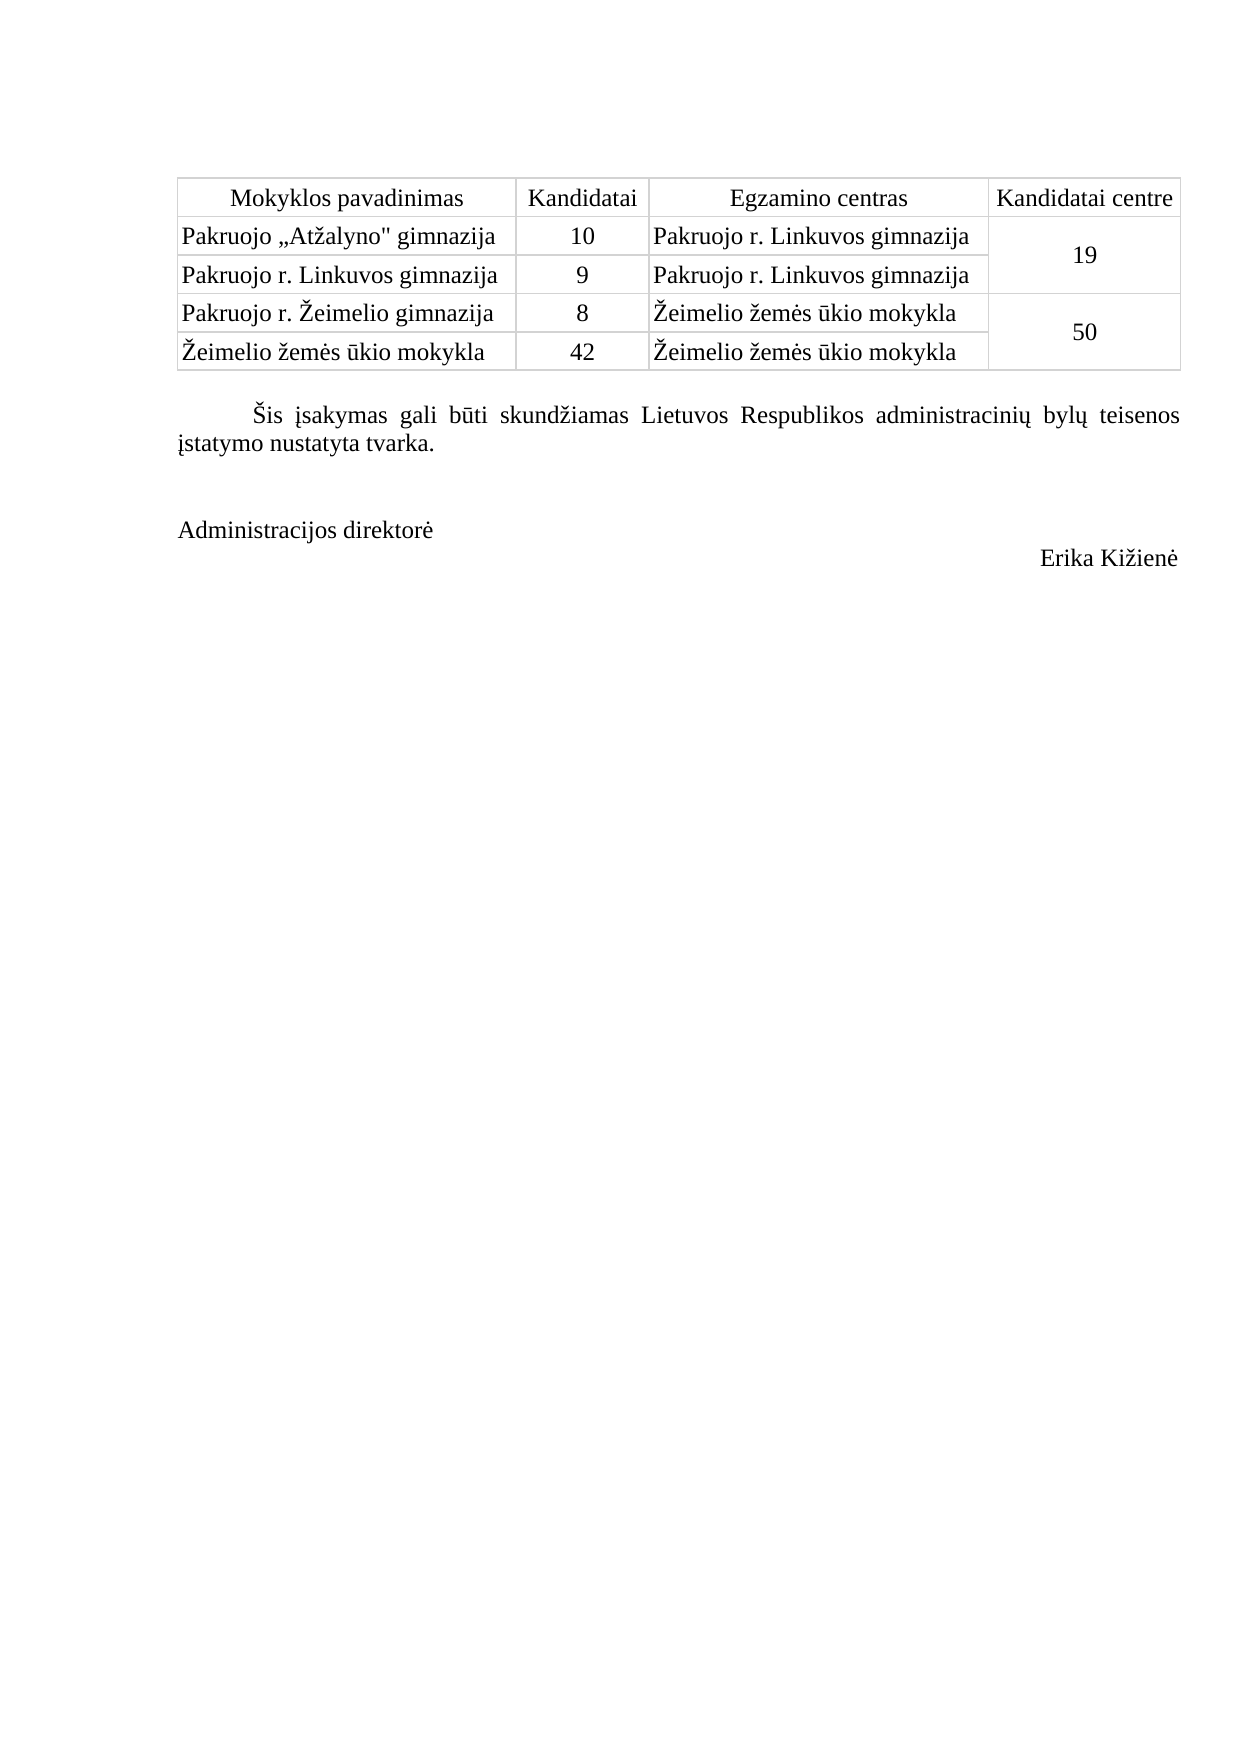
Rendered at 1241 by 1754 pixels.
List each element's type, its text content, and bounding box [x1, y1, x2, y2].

table_cell Žeimelio žemės ūkio mokykla [650, 294, 988, 331]
table_cell Žeimelio žemės ūkio mokykla [178, 333, 515, 369]
text Erika Kižienė [177, 543, 1181, 572]
table_header Egzamino centras [650, 179, 988, 216]
table_header Mokyklos pavadinimas [178, 179, 515, 216]
text Administracijos direktorė [177, 515, 1181, 543]
table_cell 42 [517, 333, 648, 369]
table_header Kandidatai centre [989, 179, 1180, 216]
table_cell Pakruojo r. Linkuvos gimnazija [650, 217, 988, 254]
table_cell Žeimelio žemės ūkio mokykla [650, 333, 988, 369]
text Šis įsakymas gali būti skundžiamas Lietuvos Respublikos administracinių bylų teisenos įstatymo nustatyta tvarka. [177, 400, 1181, 457]
table_cell Pakruojo „Atžalyno" gimnazija [178, 217, 515, 254]
table_header Kandidatai [517, 179, 648, 216]
table_cell 50 [989, 294, 1180, 369]
table_cell 10 [517, 217, 648, 254]
table_cell Pakruojo r. Žeimelio gimnazija [178, 294, 515, 331]
table_cell Pakruojo r. Linkuvos gimnazija [650, 256, 988, 292]
table_cell 9 [517, 256, 648, 292]
table_cell 19 [989, 217, 1180, 292]
table_cell 8 [517, 294, 648, 331]
table_cell Pakruojo r. Linkuvos gimnazija [178, 256, 515, 292]
